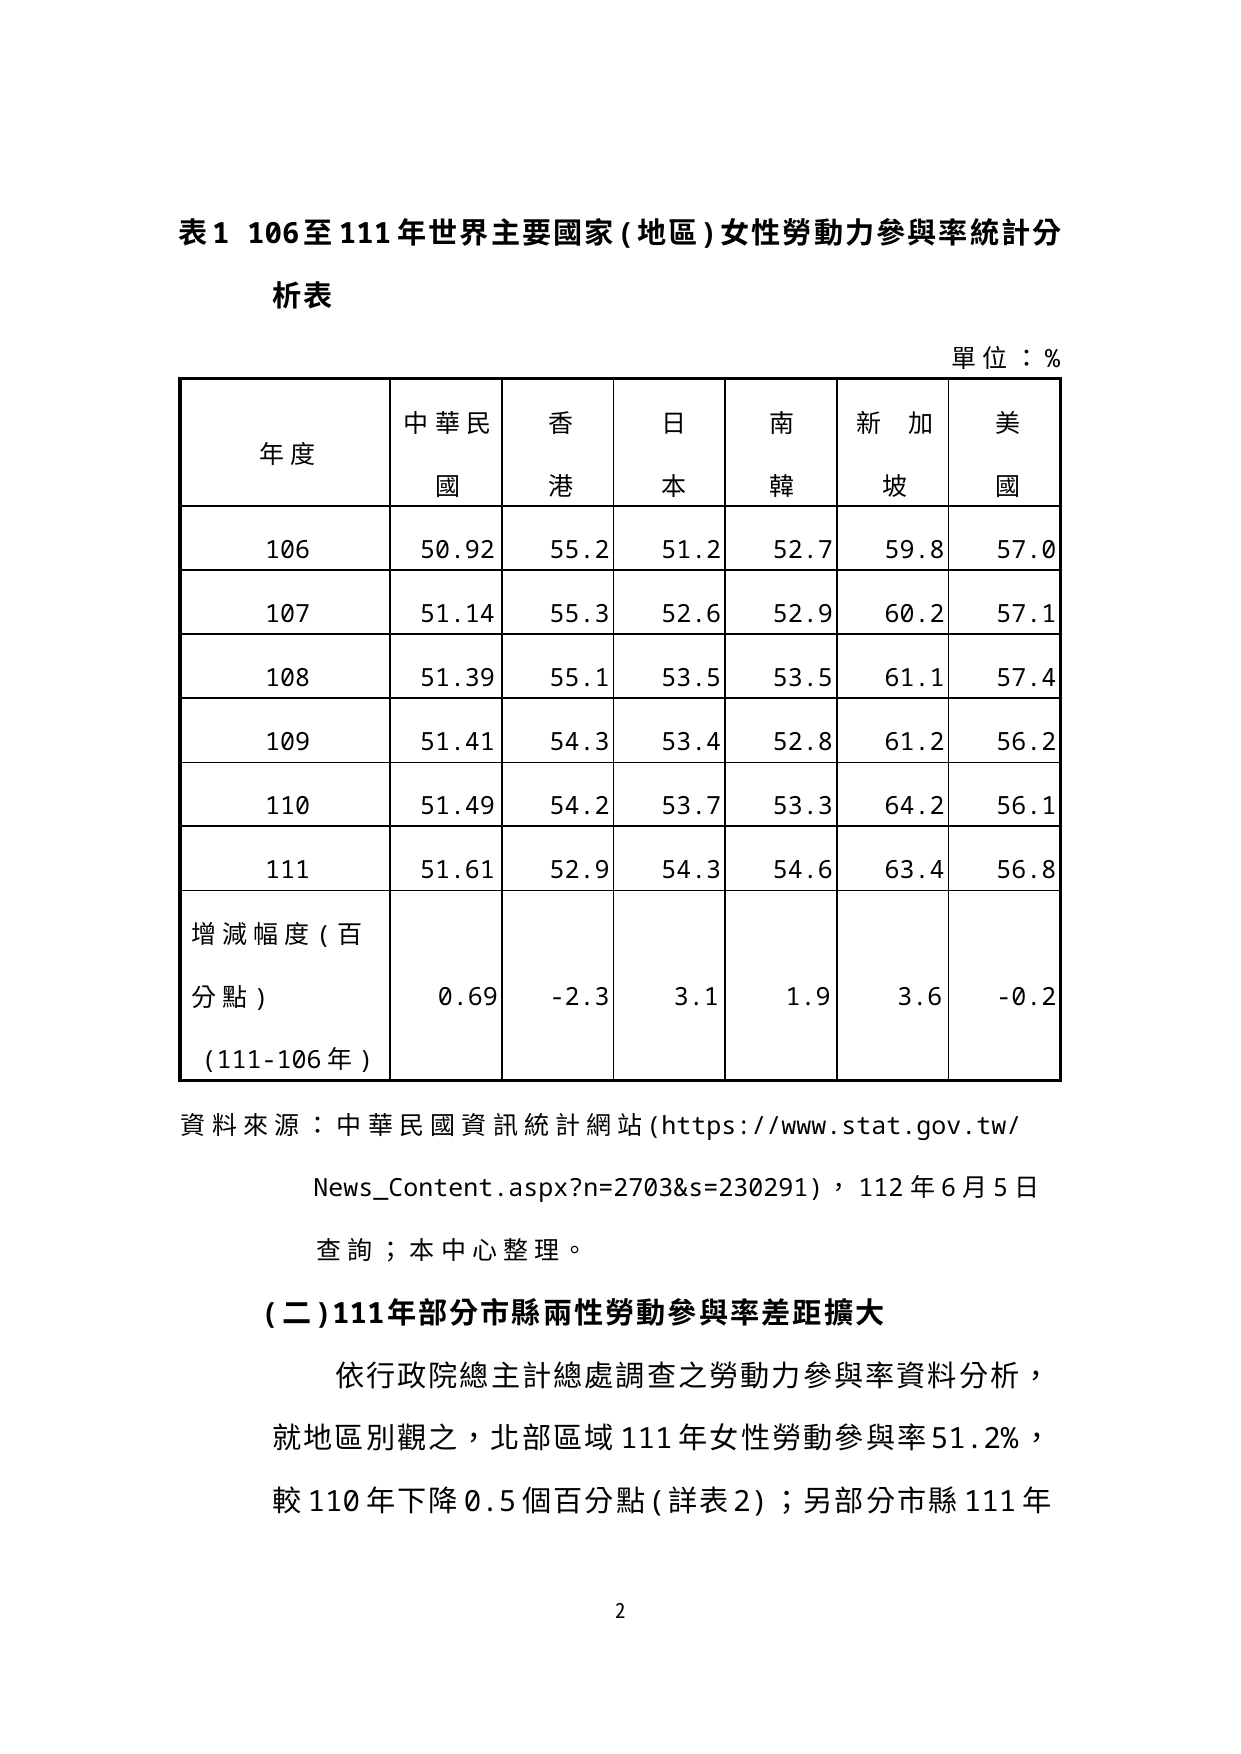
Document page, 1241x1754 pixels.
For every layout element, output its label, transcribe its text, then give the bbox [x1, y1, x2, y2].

table_header 年度 [182, 380, 389, 505]
table_cell 3.6 [838, 891, 948, 1078]
table_cell 1.9 [726, 891, 836, 1078]
table_cell -0.2 [949, 891, 1059, 1078]
table_cell 53.7 [614, 763, 724, 825]
table_cell 53.3 [726, 763, 836, 825]
table_cell 56.1 [949, 763, 1059, 825]
table_cell 61.2 [838, 699, 948, 761]
table_cell -2.3 [503, 891, 613, 1078]
table_cell 60.2 [838, 571, 948, 633]
table_cell 51.14 [391, 571, 501, 633]
table_cell 57.0 [949, 507, 1059, 569]
table_cell 54.3 [614, 827, 724, 889]
table_cell 111 [182, 827, 389, 889]
text 表1 106至111年世界主要國家(地區)女性勞動力參與率統計分析表 [176, 189, 1063, 314]
table_header 南 韓 [726, 380, 836, 505]
table_cell 51.49 [391, 763, 501, 825]
table_cell 3.1 [614, 891, 724, 1078]
table_header 日 本 [614, 380, 724, 505]
table_cell 54.2 [503, 763, 613, 825]
table_cell 52.9 [726, 571, 836, 633]
table_cell 51.2 [614, 507, 724, 569]
table_cell 57.4 [949, 635, 1059, 697]
table_cell 64.2 [838, 763, 948, 825]
table_header 香 港 [503, 380, 613, 505]
table_cell 52.7 [726, 507, 836, 569]
table_cell 61.1 [838, 635, 948, 697]
table_cell 56.8 [949, 827, 1059, 889]
table_cell 51.61 [391, 827, 501, 889]
table_header 新 加 坡 [838, 380, 948, 505]
text 單位：% [176, 314, 1063, 377]
table_header 中華民國 [391, 380, 501, 505]
table_cell 0.69 [391, 891, 501, 1078]
table_cell 59.8 [838, 507, 948, 569]
table_cell 50.92 [391, 507, 501, 569]
table_cell 增減幅度(百分點) (111-106年) [182, 891, 389, 1078]
table_cell 110 [182, 763, 389, 825]
table_cell 56.2 [949, 699, 1059, 761]
table_cell 53.5 [614, 635, 724, 697]
table_cell 109 [182, 699, 389, 761]
table_cell 51.41 [391, 699, 501, 761]
text (二)111年部分市縣兩性勞動參與率差距擴大 [236, 1269, 1063, 1332]
table_cell 52.6 [614, 571, 724, 633]
table_cell 54.3 [503, 699, 613, 761]
table_cell 107 [182, 571, 389, 633]
table_cell 53.5 [726, 635, 836, 697]
table_cell 55.3 [503, 571, 613, 633]
text 資料來源：中華民國資訊統計網站(https://www.stat.gov.tw/News_Content.aspx?n=2703&s=230291)，112年6月5日查詢；本中心整理。 [177, 1082, 1063, 1269]
table_cell 106 [182, 507, 389, 569]
table_cell 57.1 [949, 571, 1059, 633]
table_cell 63.4 [838, 827, 948, 889]
table_header 美 國 [949, 380, 1059, 505]
table_cell 54.6 [726, 827, 836, 889]
text 依行政院總主計總處調查之勞動力參與率資料分析，就地區別觀之，北部區域111年女性勞動參與率51.2%，較110年下降0.5個百分點(詳表2)；另部分市縣111年 [266, 1332, 1063, 1519]
table_cell 52.8 [726, 699, 836, 761]
table_cell 108 [182, 635, 389, 697]
table_cell 53.4 [614, 699, 724, 761]
table_cell 55.2 [503, 507, 613, 569]
table_cell 52.9 [503, 827, 613, 889]
table_cell 55.1 [503, 635, 613, 697]
table_cell 51.39 [391, 635, 501, 697]
